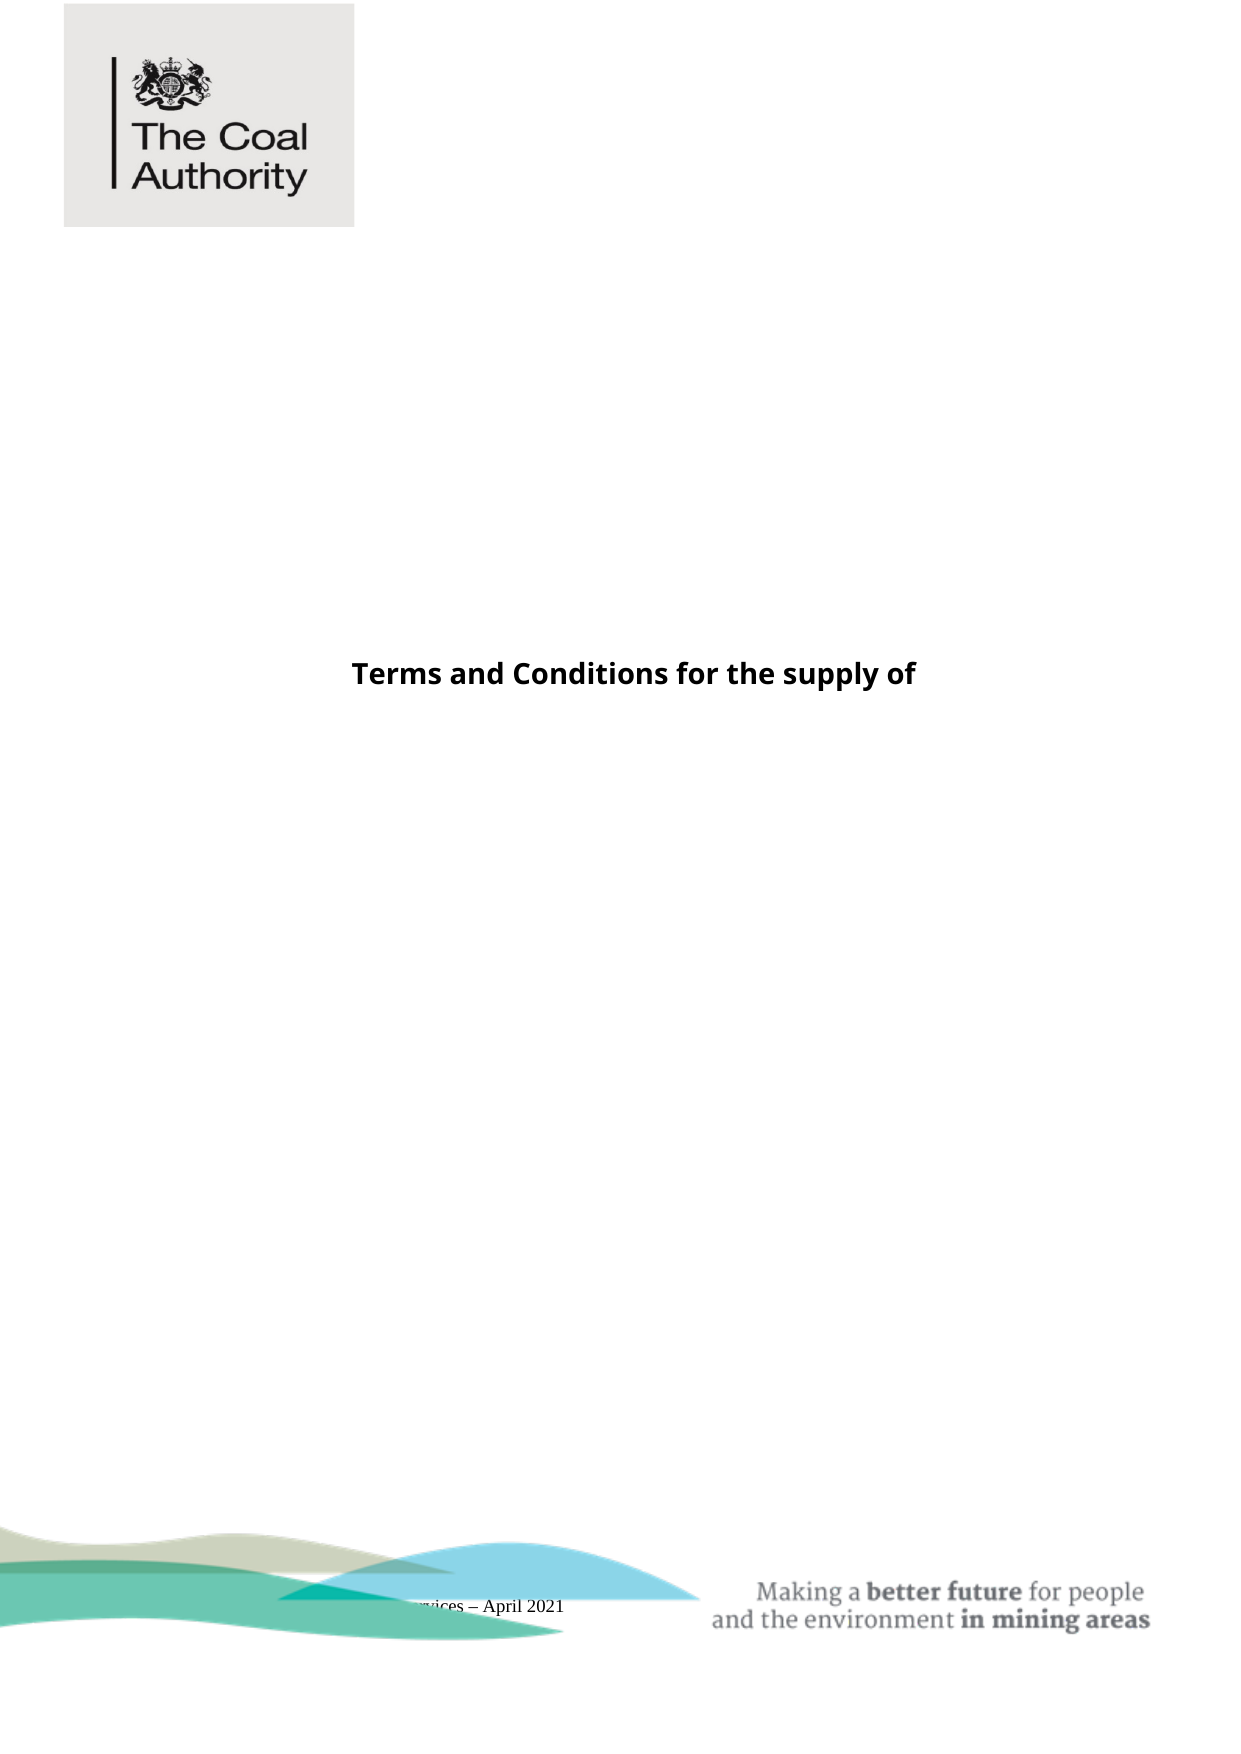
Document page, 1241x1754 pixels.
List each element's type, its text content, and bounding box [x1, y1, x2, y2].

table_header [150, 131, 1125, 542]
table_cell [150, 755, 1125, 1161]
table_cell Terms and Conditions for the supply of [150, 542, 1125, 754]
